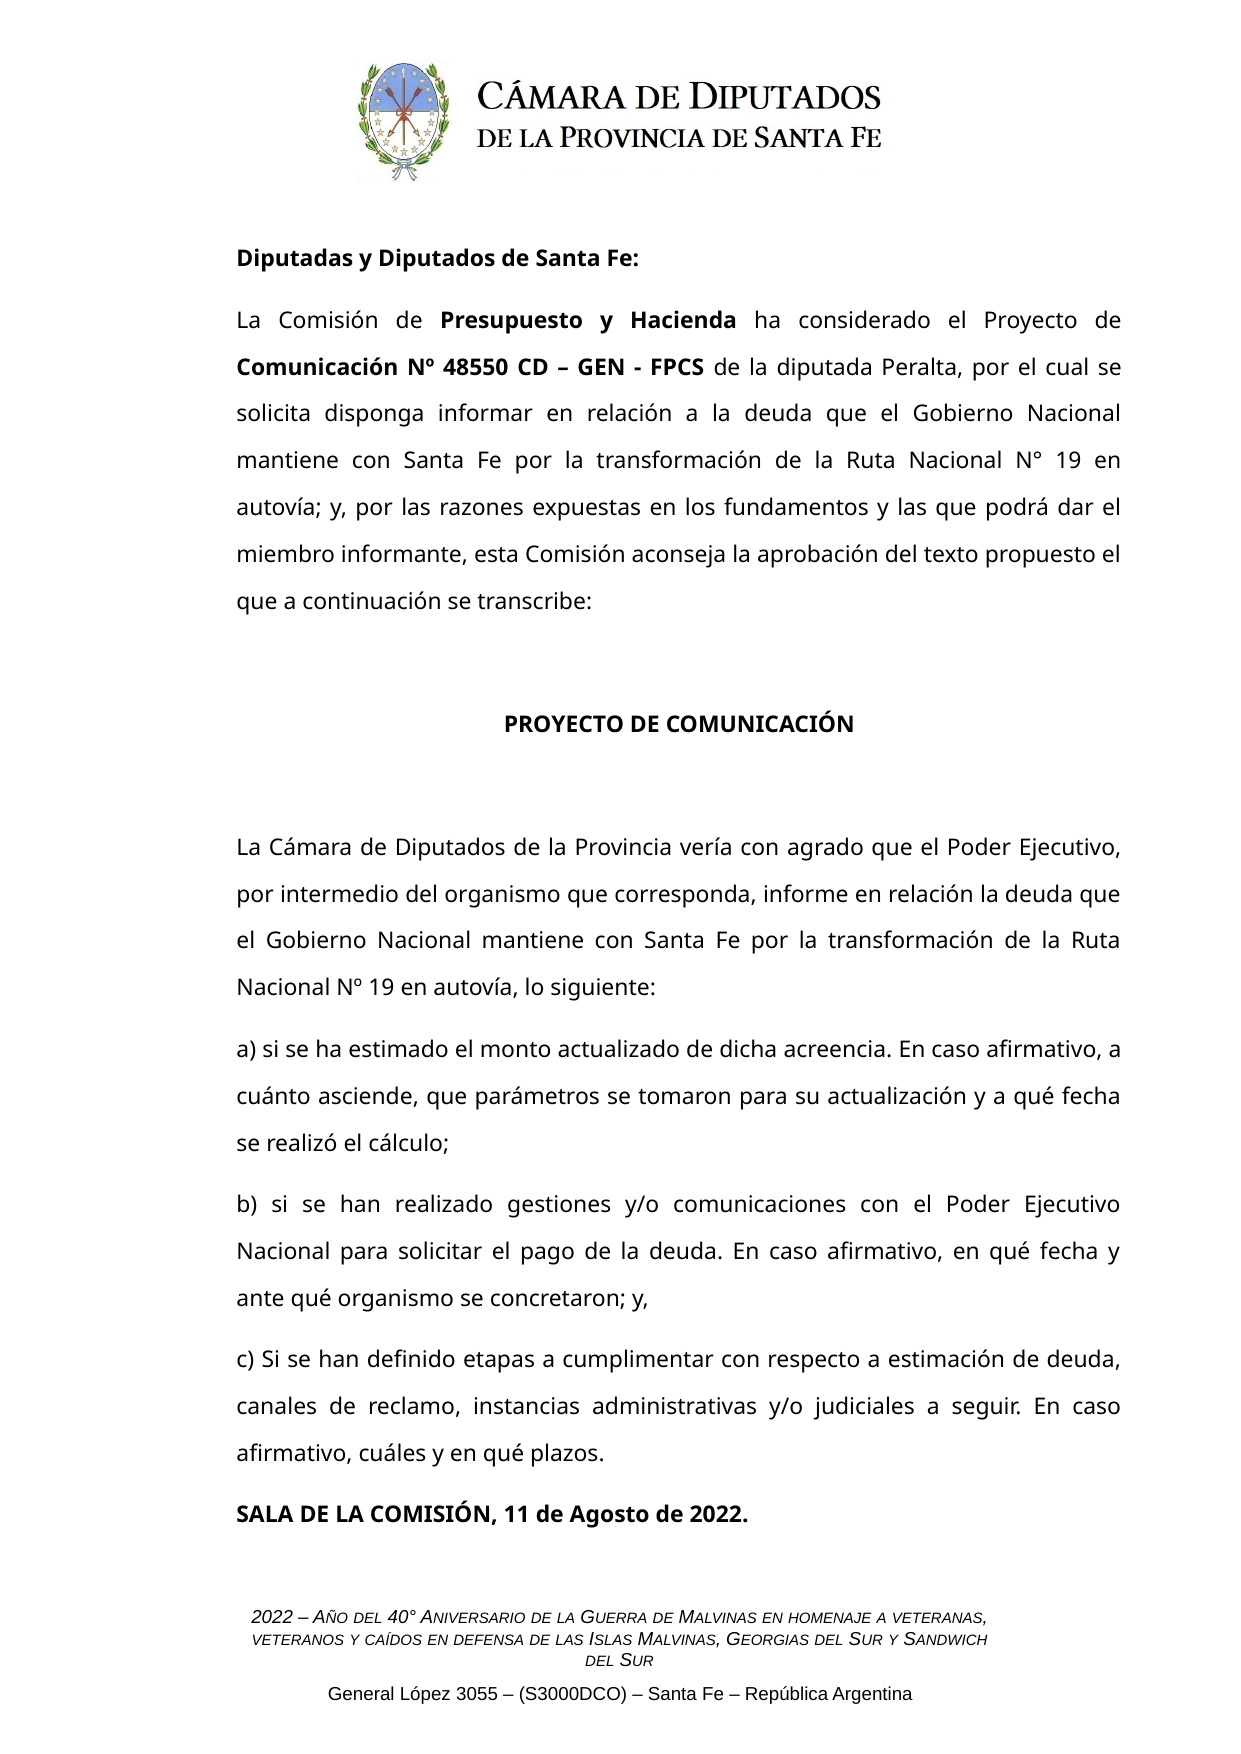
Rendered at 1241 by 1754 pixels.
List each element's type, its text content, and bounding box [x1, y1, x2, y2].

picture [354, 59, 886, 183]
text La Comisión de Presupuesto y Hacienda ha considerado el Proyecto de Comunicación Nº 48550 CD – GEN - FPCS de la diputada Peralta, por el cual se solicita disponga informar en relación a la deuda que el Gobierno Nacional mantiene con Santa Fe por la transformación de la Ruta Nacional N° 19 en autovía; y, por las razones expuestas en los fundamentos y las que podrá dar el miembro informante, esta Comisión aconseja la aprobación del texto propuesto el que a continuación se transcribe: [236, 304, 1122, 616]
text b) si se han realizado gestiones y/o comunicaciones con el Poder Ejecutivo Nacional para solicitar el pago de la deuda. En caso afirmativo, en qué fecha y ante qué organismo se concretaron; y, [236, 1188, 1122, 1313]
text c) Si se han definido etapas a cumplimentar con respecto a estimación de deuda, canales de reclamo, instancias administrativas y/o judiciales a seguir. En caso afirmativo, cuáles y en qué plazos. [236, 1343, 1122, 1468]
text a) si se ha estimado el monto actualizado de dicha acreencia. En caso afirmativo, a cuánto asciende, que parámetros se tomaron para su actualización y a qué fecha se realizó el cálculo; [236, 1033, 1122, 1158]
text SALA DE LA COMISIÓN, 11 de Agosto de 2022. [236, 1498, 1122, 1530]
text Diputadas y Diputados de Santa Fe: [236, 242, 1122, 273]
text La Cámara de Diputados de la Provincia vería con agrado que el Poder Ejecutivo, por intermedio del organismo que corresponda, informe en relación la deuda que el Gobierno Nacional mantiene con Santa Fe por la transformación de la Ruta Nacional Nº 19 en autovía, lo siguiente: [236, 831, 1122, 1003]
text PROYECTO DE COMUNICACIÓN [236, 708, 1122, 739]
